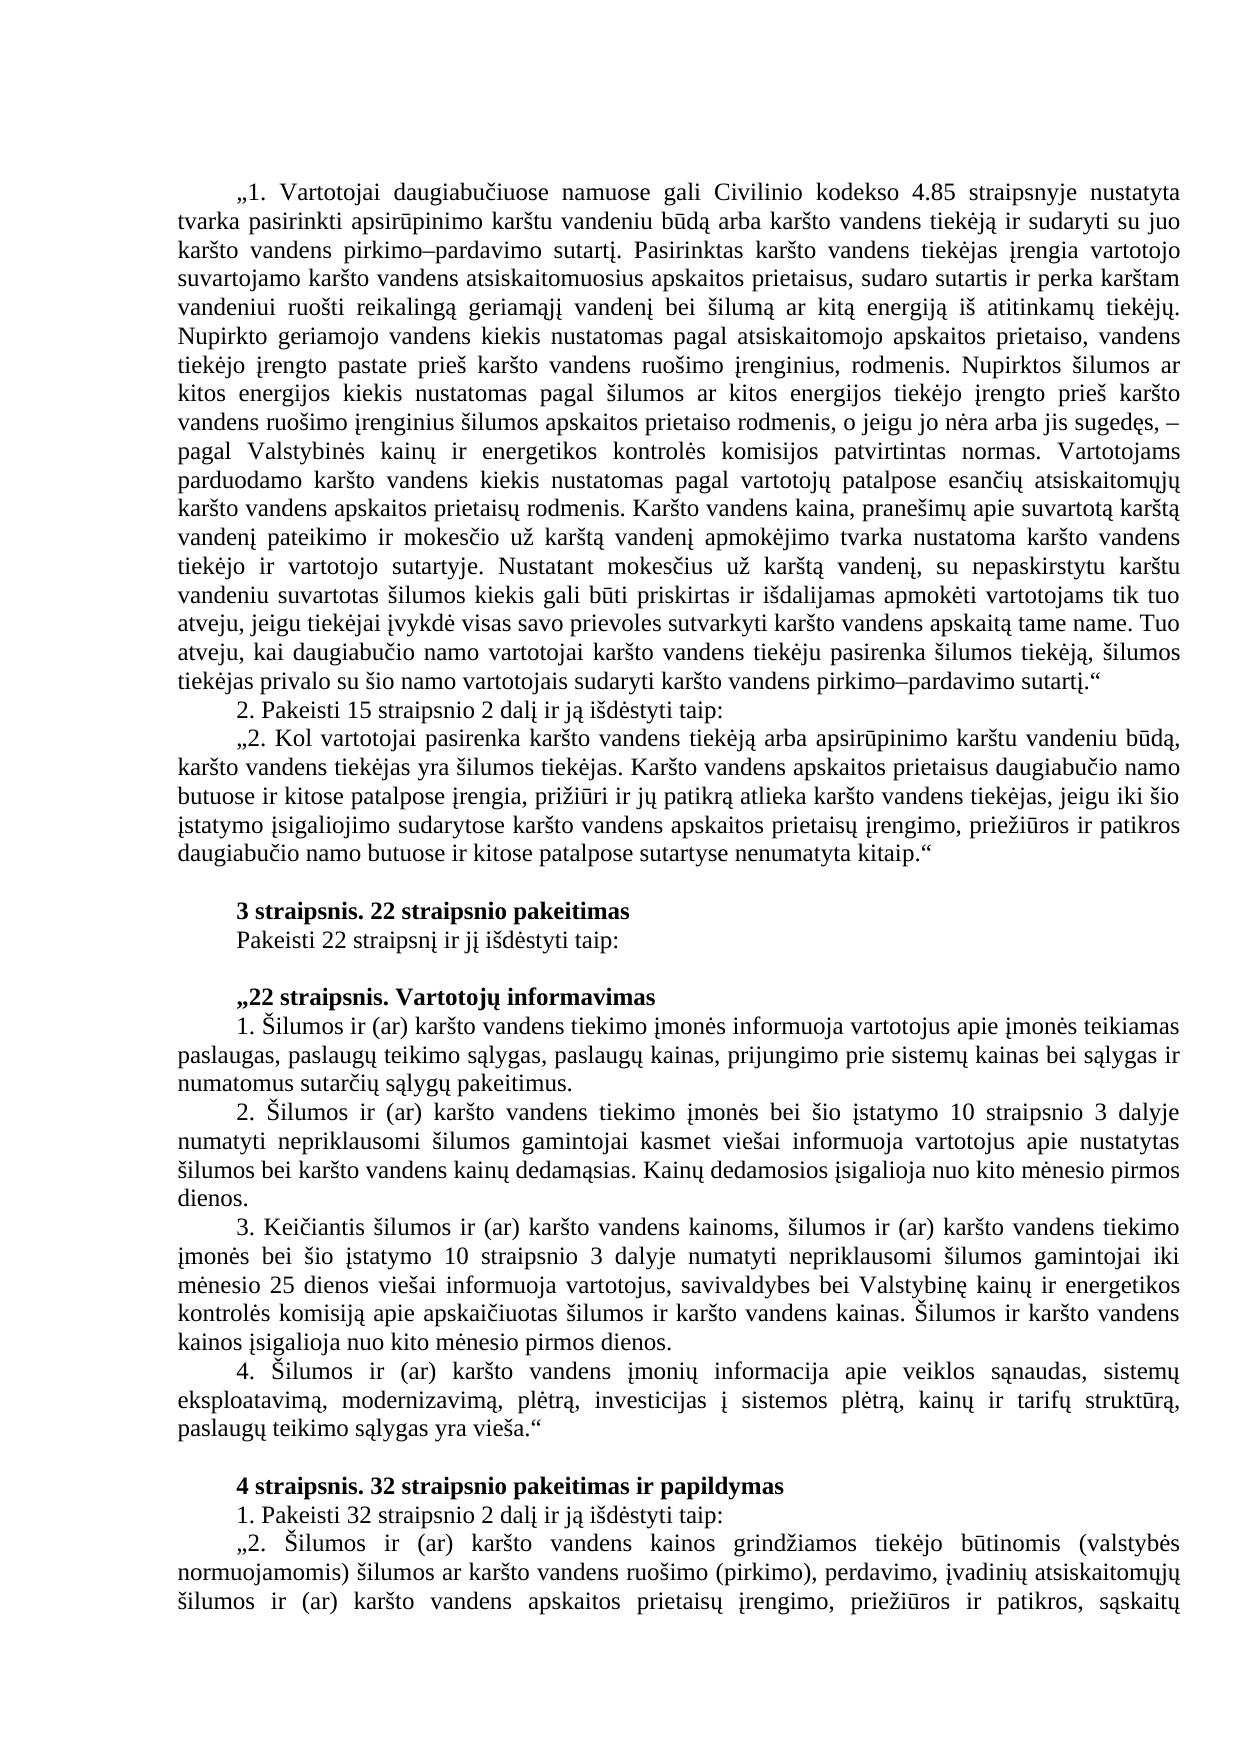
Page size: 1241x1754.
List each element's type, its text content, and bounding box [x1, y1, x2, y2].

text 1. Pakeisti 32 straipsnio 2 dalį ir ją išdėstyti taip: [177, 1500, 1181, 1528]
text „22 straipsnis. Vartotojų informavimas [177, 982, 1181, 1011]
text „1. Vartotojai daugiabučiuose namuose gali Civilinio kodekso 4.85 straipsnyje nustatyta tvarka pasirinkti apsirūpinimo karštu vandeniu būdą arba karšto vandens tiekėją ir sudaryti su juo karšto vandens pirkimo–pardavimo sutartį. Pasirinktas karšto vandens tiekėjas įrengia vartotojo suvartojamo karšto vandens atsiskaitomuosius apskaitos prietaisus, sudaro sutartis ir perka karštam vandeniui ruošti reikalingą geriamąjį vandenį bei šilumą ar kitą energiją iš atitinkamų tiekėjų. Nupirkto geriamojo vandens kiekis nustatomas pagal atsiskaitomojo apskaitos prietaiso, vandens tiekėjo įrengto pastate prieš karšto vandens ruošimo įrenginius, rodmenis. Nupirktos šilumos ar kitos energijos kiekis nustatomas pagal šilumos ar kitos energijos tiekėjo įrengto prieš karšto vandens ruošimo įrenginius šilumos apskaitos prietaiso rodmenis, o jeigu jo nėra arba jis sugedęs, – pagal Valstybinės kainų ir energetikos kontrolės komisijos patvirtintas normas. Vartotojams parduodamo karšto vandens kiekis nustatomas pagal vartotojų patalpose esančių atsiskaitomųjų karšto vandens apskaitos prietaisų rodmenis. Karšto vandens kaina, pranešimų apie suvartotą karštą vandenį pateikimo ir mokesčio už karštą vandenį apmokėjimo tvarka nustatoma karšto vandens tiekėjo ir vartotojo sutartyje. Nustatant mokesčius už karštą vandenį, su nepaskirstytu karštu vandeniu suvartotas šilumos kiekis gali būti priskirtas ir išdalijamas apmokėti vartotojams tik tuo atveju, jeigu tiekėjai įvykdė visas savo prievoles sutvarkyti karšto vandens apskaitą tame name. Tuo atveju, kai daugiabučio namo vartotojai karšto vandens tiekėju pasirenka šilumos tiekėją, šilumos tiekėjas privalo su šio namo vartotojais sudaryti karšto vandens pirkimo–pardavimo sutartį.“ [177, 177, 1181, 695]
text 1. Šilumos ir (ar) karšto vandens tiekimo įmonės informuoja vartotojus apie įmonės teikiamas paslaugas, paslaugų teikimo sąlygas, paslaugų kainas, prijungimo prie sistemų kainas bei sąlygas ir numatomus sutarčių sąlygų pakeitimus. [177, 1011, 1181, 1097]
text 4 straipsnis. 32 straipsnio pakeitimas ir papildymas [177, 1471, 1181, 1500]
text „2. Šilumos ir (ar) karšto vandens kainos grindžiamos tiekėjo būtinomis (valstybės normuojamomis) šilumos ar karšto vandens ruošimo (pirkimo), perdavimo, įvadinių atsiskaitomųjų šilumos ir (ar) karšto vandens apskaitos prietaisų įrengimo, priežiūros ir patikros, sąskaitų [177, 1528, 1181, 1615]
text „2. Kol vartotojai pasirenka karšto vandens tiekėją arba apsirūpinimo karštu vandeniu būdą, karšto vandens tiekėjas yra šilumos tiekėjas. Karšto vandens apskaitos prietaisus daugiabučio namo butuose ir kitose patalpose įrengia, prižiūri ir jų patikrą atlieka karšto vandens tiekėjas, jeigu iki šio įstatymo įsigaliojimo sudarytose karšto vandens apskaitos prietaisų įrengimo, priežiūros ir patikros daugiabučio namo butuose ir kitose patalpose sutartyse nenumatyta kitaip.“ [177, 723, 1181, 867]
text 2. Šilumos ir (ar) karšto vandens tiekimo įmonės bei šio įstatymo 10 straipsnio 3 dalyje numatyti nepriklausomi šilumos gamintojai kasmet viešai informuoja vartotojus apie nustatytas šilumos bei karšto vandens kainų dedamąsias. Kainų dedamosios įsigalioja nuo kito mėnesio pirmos dienos. [177, 1097, 1181, 1212]
text Pakeisti 22 straipsnį ir jį išdėstyti taip: [177, 925, 1181, 953]
text 4. Šilumos ir (ar) karšto vandens įmonių informacija apie veiklos sąnaudas, sistemų eksploatavimą, modernizavimą, plėtrą, investicijas į sistemos plėtrą, kainų ir tarifų struktūrą, paslaugų teikimo sąlygas yra vieša.“ [177, 1356, 1181, 1442]
text 2. Pakeisti 15 straipsnio 2 dalį ir ją išdėstyti taip: [177, 695, 1181, 723]
text 3. Keičiantis šilumos ir (ar) karšto vandens kainoms, šilumos ir (ar) karšto vandens tiekimo įmonės bei šio įstatymo 10 straipsnio 3 dalyje numatyti nepriklausomi šilumos gamintojai iki mėnesio 25 dienos viešai informuoja vartotojus, savivaldybes bei Valstybinę kainų ir energetikos kontrolės komisiją apie apskaičiuotas šilumos ir karšto vandens kainas. Šilumos ir karšto vandens kainos įsigalioja nuo kito mėnesio pirmos dienos. [177, 1212, 1181, 1356]
text 3 straipsnis. 22 straipsnio pakeitimas [177, 896, 1181, 925]
